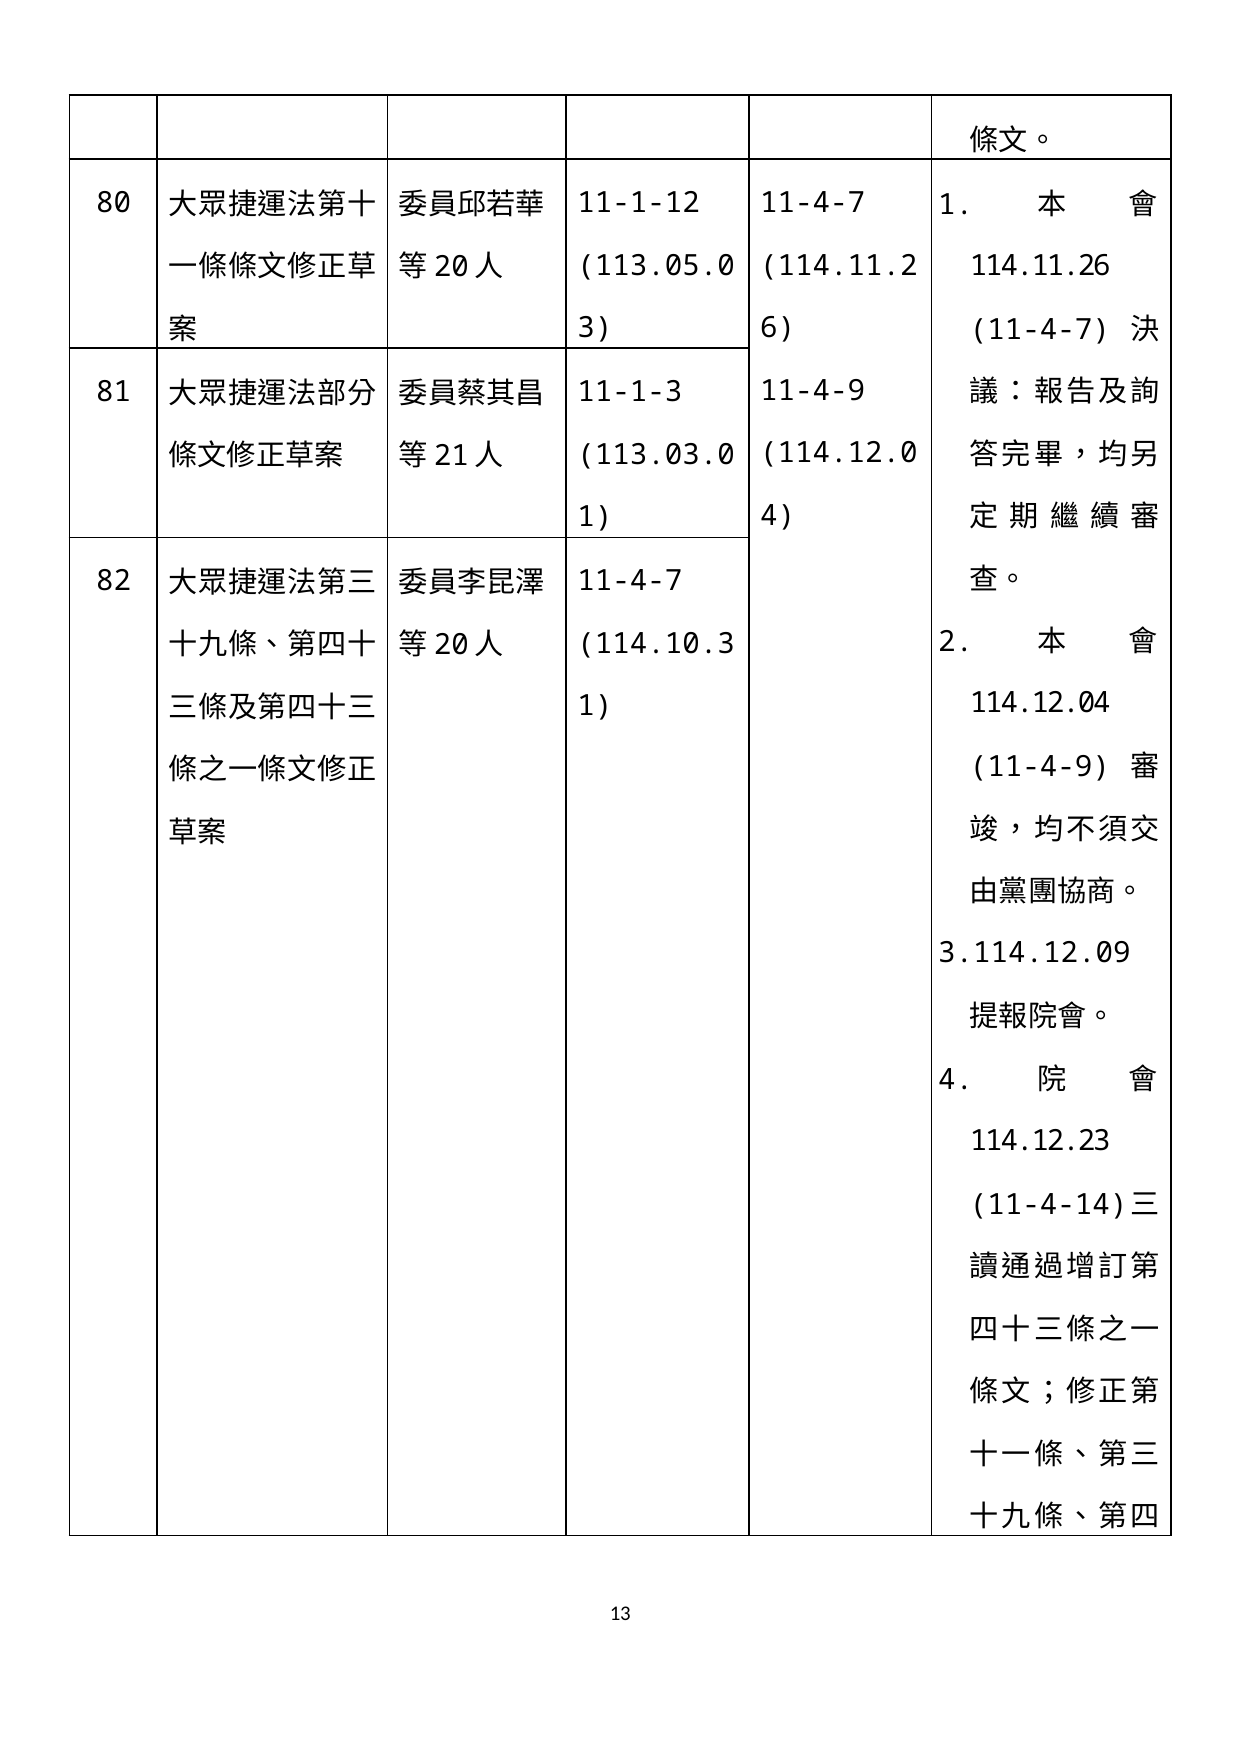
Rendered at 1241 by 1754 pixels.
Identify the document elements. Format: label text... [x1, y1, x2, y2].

table_cell [158, 96, 387, 158]
table_cell 11-4-7 (114.10.31) [567, 538, 748, 1535]
table_cell 大眾捷運法第三十九條、第四十三條及第四十三條之一條文修正草案 [158, 538, 387, 1535]
table_cell 委員李昆澤等20人 [388, 538, 565, 1535]
table_cell 82 [70, 538, 156, 1535]
table_cell 11-4-7 (114.11.26) 11-4-9 (114.12.04) [750, 160, 931, 1535]
table_cell 委員蔡其昌等21人 [388, 349, 565, 536]
table_cell 委員邱若華等20人 [388, 160, 565, 347]
table_cell [567, 96, 748, 158]
table_cell 大眾捷運法第十一條條文修正草案 [158, 160, 387, 347]
table_cell 大眾捷運法部分條文修正草案 [158, 349, 387, 536]
table_cell 80 [70, 160, 156, 347]
table_cell 條文。 [932, 96, 1170, 158]
table_cell 11-1-3 (113.03.01) [567, 349, 748, 536]
table_cell 1.本會114.11.26 (11-4-7)決議：報告及詢答完畢，均另定期繼續審查。 2.本會114.12.04 (11-4-9)審竣，均不須交由黨團協商。 3.114.12.09提報院會。 4.院會114.12.23 (11-4-14)三讀通過增訂第四十三條之一條文；修正第十一條、第三十九條、第四 [932, 160, 1170, 1535]
table_cell [750, 96, 931, 158]
table_cell [70, 96, 156, 158]
table_cell 11-1-12 (113.05.03) [567, 160, 748, 347]
table_cell [388, 96, 565, 158]
table_cell 81 [70, 349, 156, 536]
